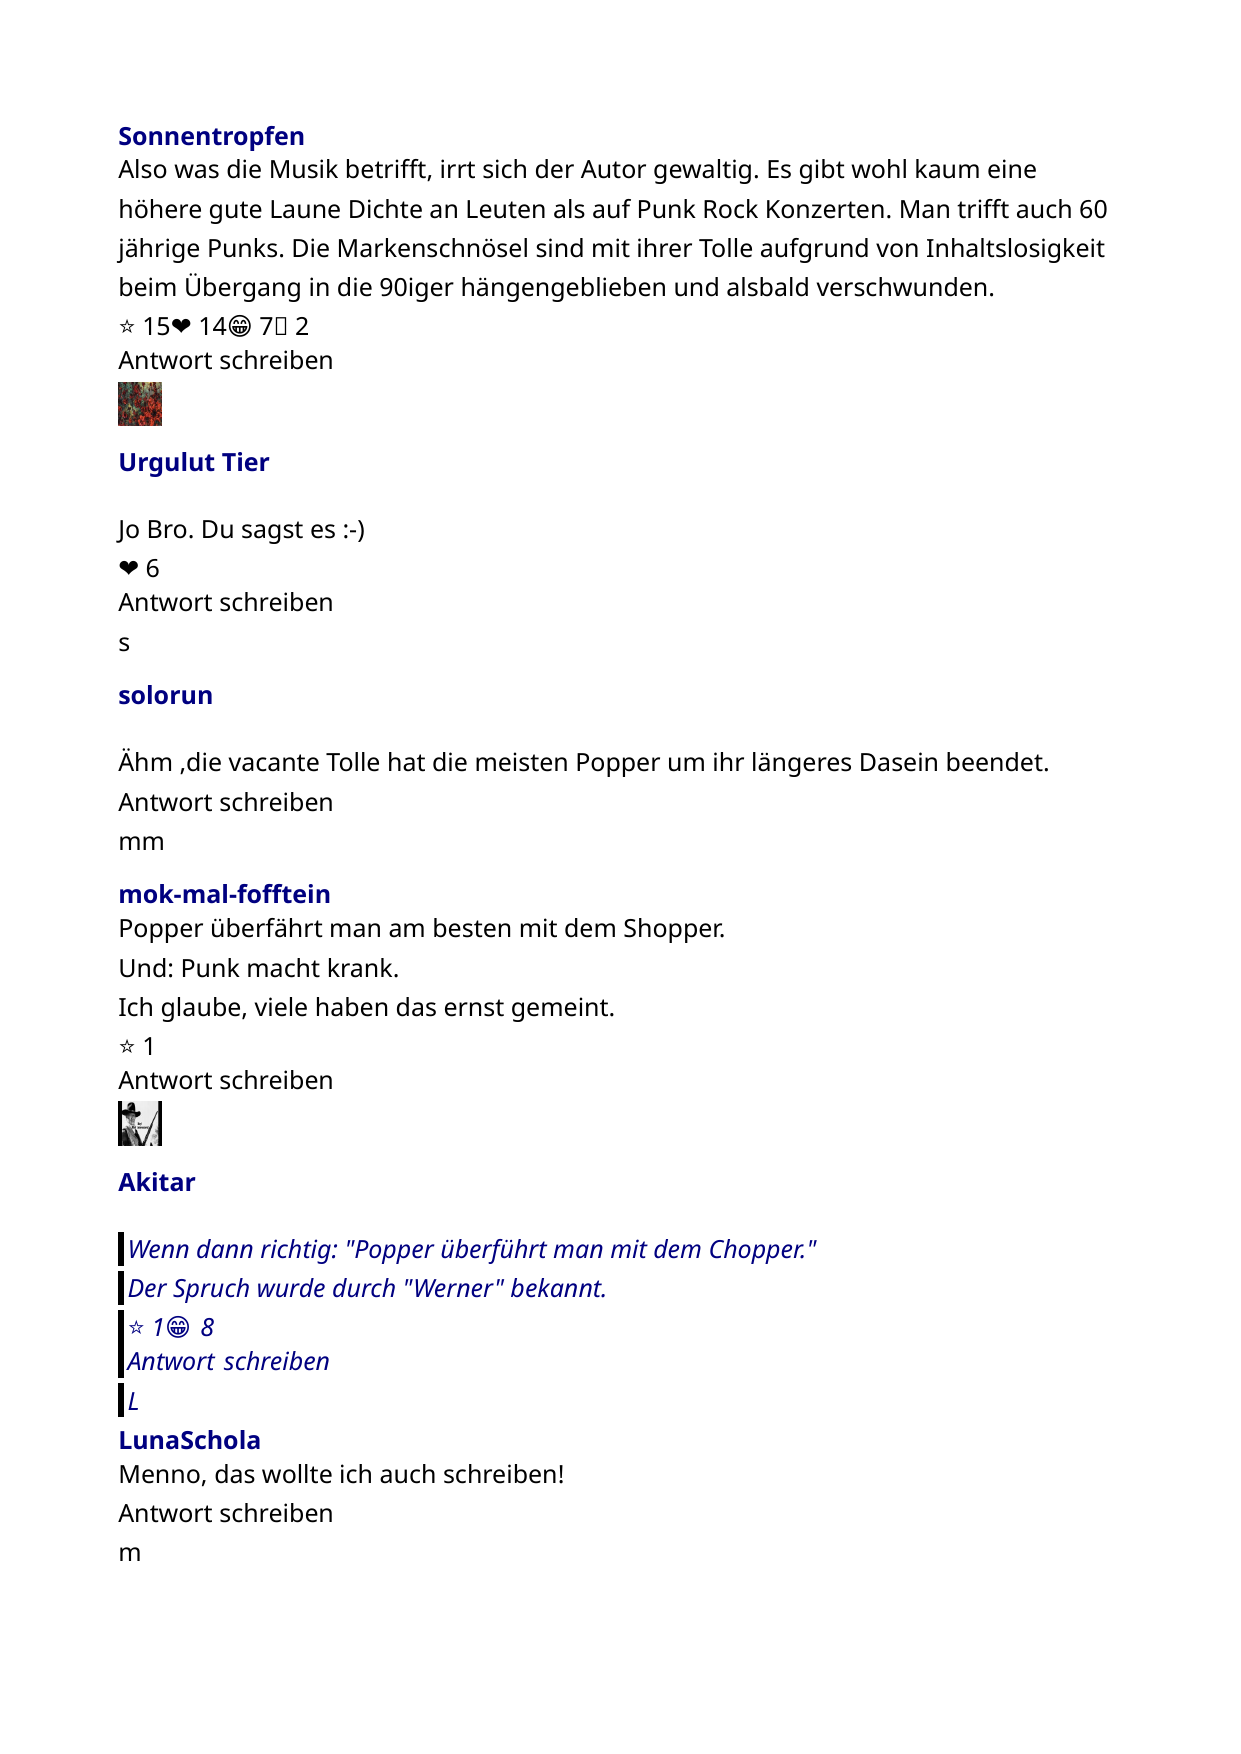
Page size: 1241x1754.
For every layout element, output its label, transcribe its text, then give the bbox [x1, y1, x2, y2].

text Antwort schreiben [118, 1063, 1122, 1097]
text Antwort schreiben [118, 784, 1122, 818]
text Antwort schreiben [118, 343, 1122, 377]
text Der Spruch wurde durch "Werner" bekannt. [124, 1271, 1122, 1305]
text s [118, 624, 1122, 658]
text L [124, 1383, 1122, 1417]
text m [118, 1535, 1122, 1569]
text Ähm ,die vacante Tolle hat die meisten Popper um ihr längeres Dasein beendet. [118, 745, 1122, 779]
subtitle solorun [118, 678, 1122, 712]
text Antwort schreiben [124, 1344, 1122, 1378]
subtitle Sonnentropfen [118, 118, 1122, 152]
text ❤️ 6 [118, 551, 1122, 585]
text Jo Bro. Du sagst es :-) [118, 512, 1122, 546]
text ⭐️ 1 [118, 1029, 1122, 1063]
text Und: Punk macht krank. [118, 950, 1122, 984]
text Menno, das wollte ich auch schreiben! [118, 1456, 1122, 1490]
picture [118, 382, 162, 426]
text ⭐️ 1😁 8 [124, 1310, 1122, 1344]
subtitle mok-mal-fofftein [118, 877, 1122, 911]
subtitle LunaSchola [118, 1422, 1122, 1456]
text ⭐️ 15❤️ 14😁 7🙁 2 [118, 309, 1122, 343]
text Antwort schreiben [118, 1496, 1122, 1529]
subtitle Urgulut Tier [118, 445, 1122, 479]
picture [118, 1101, 162, 1146]
text mm [118, 823, 1122, 857]
text Ich glaube, viele haben das ernst gemeint. [118, 989, 1122, 1023]
text Popper überfährt man am besten mit dem Shopper. [118, 911, 1122, 945]
text Wenn dann richtig: "Popper überführt man mit dem Chopper." [124, 1232, 1122, 1266]
subtitle Akitar [118, 1164, 1122, 1198]
text Antwort schreiben [118, 585, 1122, 619]
text Also was die Musik betrifft, irrt sich der Autor gewaltig. Es gibt wohl kaum eine höhere gute Laune Dichte an Leuten als auf Punk Rock Konzerten. Man trifft auch 60 jährige Punks. Die Markenschnösel sind mit ihrer Tolle aufgrund von Inhaltslosigkeit beim Übergang in die 90iger hängengeblieben und alsbald verschwunden. [118, 152, 1122, 304]
